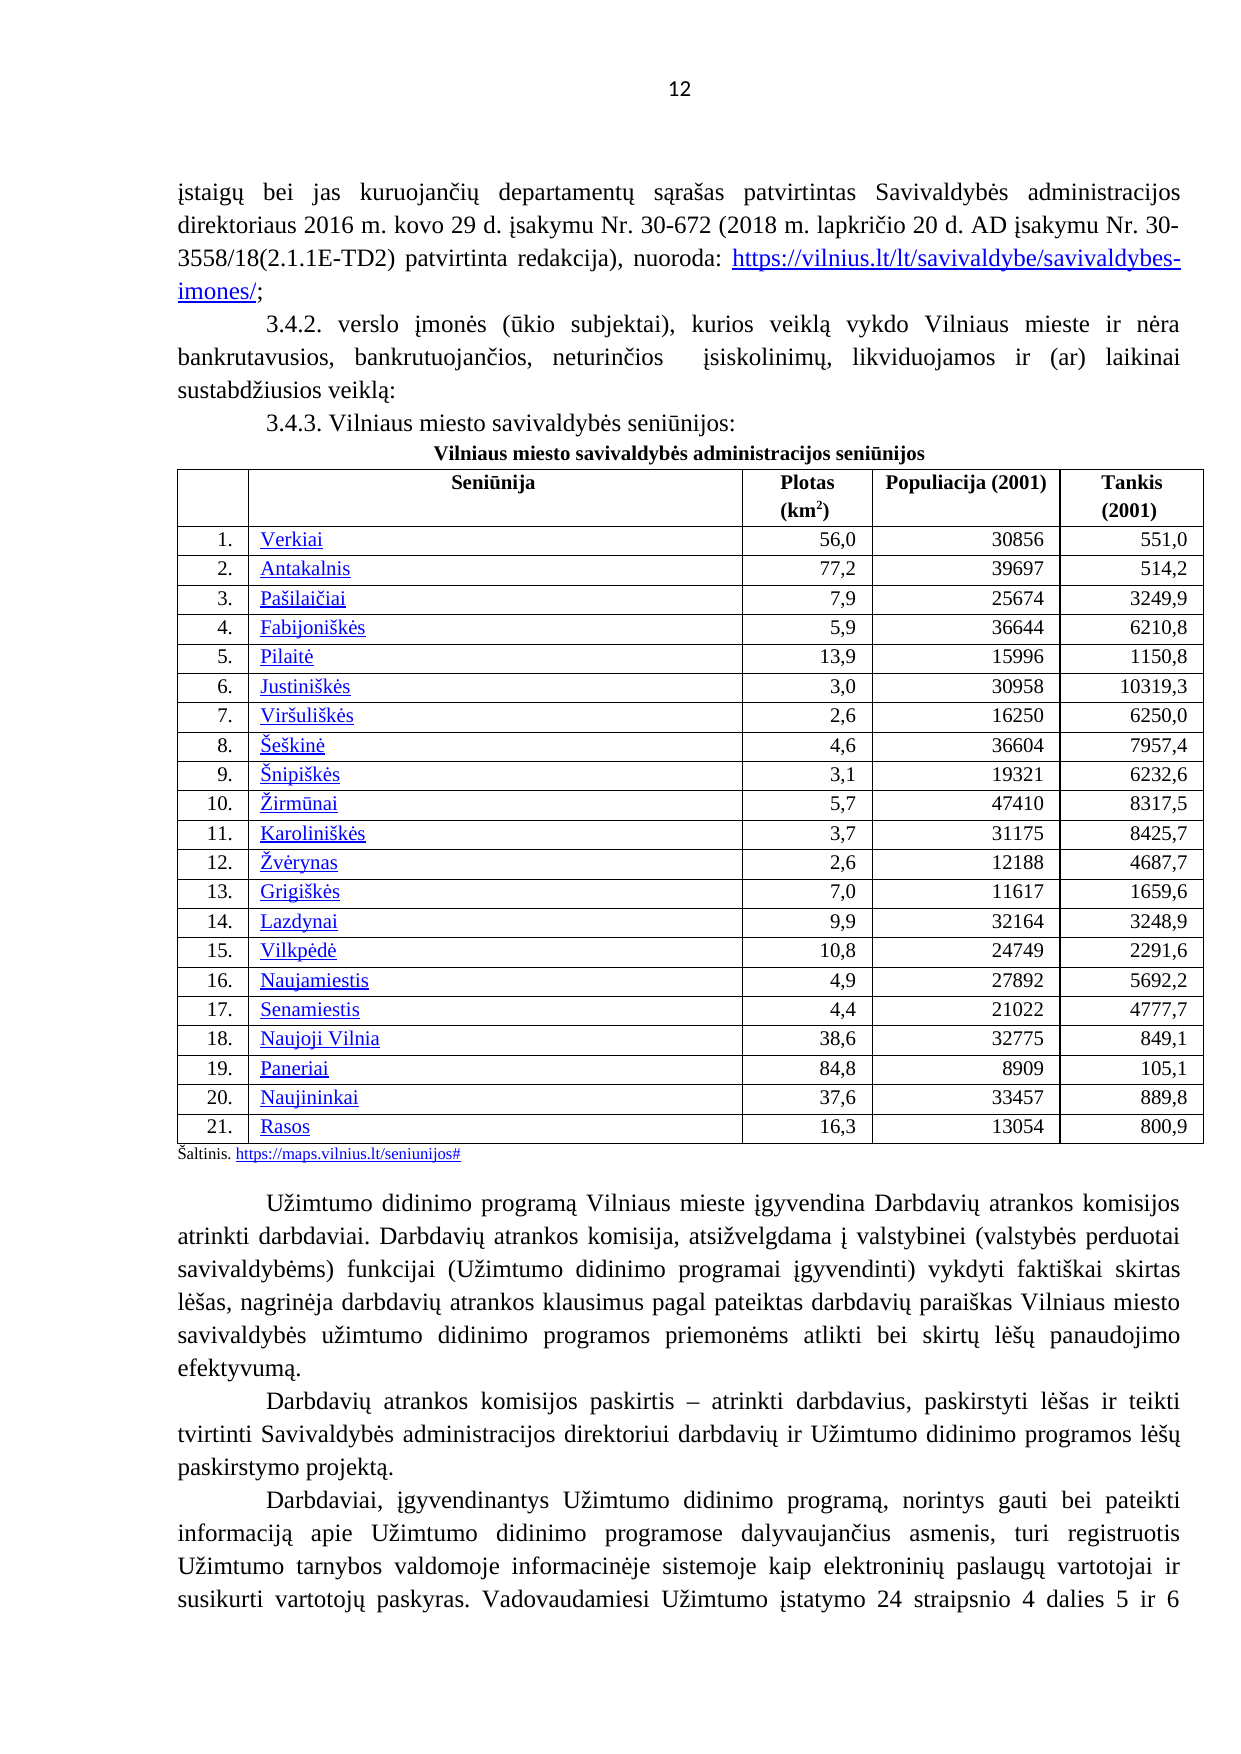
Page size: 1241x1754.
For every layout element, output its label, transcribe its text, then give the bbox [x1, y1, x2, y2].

table_cell 8. [178, 733, 248, 761]
table_cell 84,8 [743, 1056, 872, 1084]
table_cell 3248,9 [1061, 909, 1203, 937]
table_cell 5. [178, 645, 248, 673]
table_cell 5692,2 [1061, 968, 1203, 996]
table_cell 4,4 [743, 997, 872, 1025]
table_cell 1. [178, 527, 248, 555]
table_cell 16250 [873, 703, 1059, 732]
table_cell Šeškinė [249, 733, 742, 761]
table_cell 14. [178, 909, 248, 937]
table_cell 1150,8 [1061, 645, 1203, 673]
table_cell 36604 [873, 733, 1059, 761]
table_cell 39697 [873, 556, 1059, 585]
text Šaltinis. https://maps.vilnius.lt/seniunijos# [177, 1144, 1181, 1163]
table_cell 2,6 [743, 850, 872, 878]
table_cell 2,6 [743, 703, 872, 732]
table_cell 7,0 [743, 880, 872, 908]
text įstaigų bei jas kuruojančių departamentų sąrašas patvirtintas Savivaldybės administracijos direktoriaus 2016 m. kovo 29 d. įsakymu Nr. 30-672 (2018 m. lapkričio 20 d. AD įsakymu Nr. 30-3558/18(2.1.1E-TD2) patvirtinta redakcija), nuoroda: https://vilnius.lt/lt/savivaldybe/savivaldybes-imones/; [177, 177, 1181, 305]
text Vilniaus miesto savivaldybės administracijos seniūnijos [177, 441, 1181, 465]
table_cell 4687,7 [1061, 850, 1203, 878]
table_header Seniūnija [249, 470, 742, 526]
table_cell Justiniškės [249, 674, 742, 702]
table_cell Pašilaičiai [249, 586, 742, 614]
table_cell 36644 [873, 615, 1059, 643]
table_cell 4,9 [743, 968, 872, 996]
table_cell 13. [178, 880, 248, 908]
table_header [178, 470, 248, 526]
table_cell Grigiškės [249, 880, 742, 908]
table_header Plotas (km2) [743, 470, 872, 526]
table_cell 8909 [873, 1056, 1059, 1084]
table_cell 17. [178, 997, 248, 1025]
table_cell Vilkpėdė [249, 938, 742, 967]
table_cell 6210,8 [1061, 615, 1203, 643]
table_cell 27892 [873, 968, 1059, 996]
table_cell 10319,3 [1061, 674, 1203, 702]
table_cell 24749 [873, 938, 1059, 967]
table_cell 514,2 [1061, 556, 1203, 585]
table_cell 11617 [873, 880, 1059, 908]
table_cell 6232,6 [1061, 762, 1203, 790]
table_cell 8317,5 [1061, 791, 1203, 820]
table_cell 4777,7 [1061, 997, 1203, 1025]
table_cell 105,1 [1061, 1056, 1203, 1084]
table_cell Lazdynai [249, 909, 742, 937]
table_cell 30856 [873, 527, 1059, 555]
table_cell Šnipiškės [249, 762, 742, 790]
table_cell 3,0 [743, 674, 872, 702]
table_cell 32775 [873, 1026, 1059, 1055]
text Užimtumo didinimo programą Vilniaus mieste įgyvendina Darbdavių atrankos komisijos atrinkti darbdaviai. Darbdavių atrankos komisija, atsižvelgdama į valstybinei (valstybės perduotai savivaldybėms) funkcijai (Užimtumo didinimo programai įgyvendinti) vykdyti faktiškai skirtas lėšas, nagrinėja darbdavių atrankos klausimus pagal pateiktas darbdavių paraiškas Vilniaus miesto savivaldybės užimtumo didinimo programos priemonėms atlikti bei skirtų lėšų panaudojimo efektyvumą. [177, 1188, 1181, 1382]
table_cell 2. [178, 556, 248, 585]
table_cell 13054 [873, 1115, 1059, 1143]
table_cell 15. [178, 938, 248, 967]
text Darbdaviai, įgyvendinantys Užimtumo didinimo programą, norintys gauti bei pateikti informaciją apie Užimtumo didinimo programose dalyvaujančius asmenis, turi registruotis Užimtumo tarnybos valdomoje informacinėje sistemoje kaip elektroninių paslaugų vartotojai ir susikurti vartotojų paskyras. Vadovaudamiesi Užimtumo įstatymo 24 straipsnio 4 dalies 5 ir 6 [177, 1485, 1181, 1613]
table_cell 56,0 [743, 527, 872, 555]
table_cell Žvėrynas [249, 850, 742, 878]
table_header Populiacija (2001) [873, 470, 1059, 526]
table_cell 19321 [873, 762, 1059, 790]
table_cell Antakalnis [249, 556, 742, 585]
table_cell 10. [178, 791, 248, 820]
table_cell 20. [178, 1085, 248, 1113]
table_cell 9. [178, 762, 248, 790]
table_cell 3,1 [743, 762, 872, 790]
table_cell 15996 [873, 645, 1059, 673]
table_cell Naujamiestis [249, 968, 742, 996]
table_cell 37,6 [743, 1085, 872, 1113]
table_cell 13,9 [743, 645, 872, 673]
table_cell 4,6 [743, 733, 872, 761]
table_cell 47410 [873, 791, 1059, 820]
table_cell 3,7 [743, 821, 872, 849]
table_cell 77,2 [743, 556, 872, 585]
table_cell 889,8 [1061, 1085, 1203, 1113]
table_cell 19. [178, 1056, 248, 1084]
table_cell Naujininkai [249, 1085, 742, 1113]
table_cell 7,9 [743, 586, 872, 614]
table_cell 7957,4 [1061, 733, 1203, 761]
table_cell 5,7 [743, 791, 872, 820]
table_cell 6. [178, 674, 248, 702]
table_cell 30958 [873, 674, 1059, 702]
table_cell 38,6 [743, 1026, 872, 1055]
table_cell 31175 [873, 821, 1059, 849]
table_cell Žirmūnai [249, 791, 742, 820]
table_cell 5,9 [743, 615, 872, 643]
table_cell 1659,6 [1061, 880, 1203, 908]
table_cell 6250,0 [1061, 703, 1203, 732]
table_cell 18. [178, 1026, 248, 1055]
text 3.4.2. verslo įmonės (ūkio subjektai), kurios veiklą vykdo Vilniaus mieste ir nėra bankrutavusios, bankrutuojančios, neturinčios įsiskolinimų, likviduojamos ir (ar) laikinai sustabdžiusios veiklą: [177, 309, 1181, 404]
table_cell 25674 [873, 586, 1059, 614]
table_cell Rasos [249, 1115, 742, 1143]
table_cell Fabijoniškės [249, 615, 742, 643]
table_cell 16,3 [743, 1115, 872, 1143]
table_cell 16. [178, 968, 248, 996]
table_cell 12. [178, 850, 248, 878]
table_cell 32164 [873, 909, 1059, 937]
table_header Tankis (2001) [1061, 470, 1203, 526]
text Darbdavių atrankos komisijos paskirtis – atrinkti darbdavius, paskirstyti lėšas ir teikti tvirtinti Savivaldybės administracijos direktoriui darbdavių ir Užimtumo didinimo programos lėšų paskirstymo projektą. [177, 1386, 1181, 1481]
table_cell 551,0 [1061, 527, 1203, 555]
table_cell 2291,6 [1061, 938, 1203, 967]
table_cell Pilaitė [249, 645, 742, 673]
table_cell Paneriai [249, 1056, 742, 1084]
table_cell 800,9 [1061, 1115, 1203, 1143]
text 3.4.3. Vilniaus miesto savivaldybės seniūnijos: [177, 408, 1181, 437]
table_cell Viršuliškės [249, 703, 742, 732]
table_cell Karoliniškės [249, 821, 742, 849]
table_cell 12188 [873, 850, 1059, 878]
table_cell Senamiestis [249, 997, 742, 1025]
table_cell 33457 [873, 1085, 1059, 1113]
table_cell Verkiai [249, 527, 742, 555]
table_cell 8425,7 [1061, 821, 1203, 849]
table_cell 3. [178, 586, 248, 614]
table_cell 21. [178, 1115, 248, 1143]
table_cell 9,9 [743, 909, 872, 937]
table_cell 7. [178, 703, 248, 732]
table_cell 849,1 [1061, 1026, 1203, 1055]
table_cell 4. [178, 615, 248, 643]
table_cell Naujoji Vilnia [249, 1026, 742, 1055]
table_cell 10,8 [743, 938, 872, 967]
table_cell 21022 [873, 997, 1059, 1025]
table_cell 11. [178, 821, 248, 849]
table_cell 3249,9 [1061, 586, 1203, 614]
